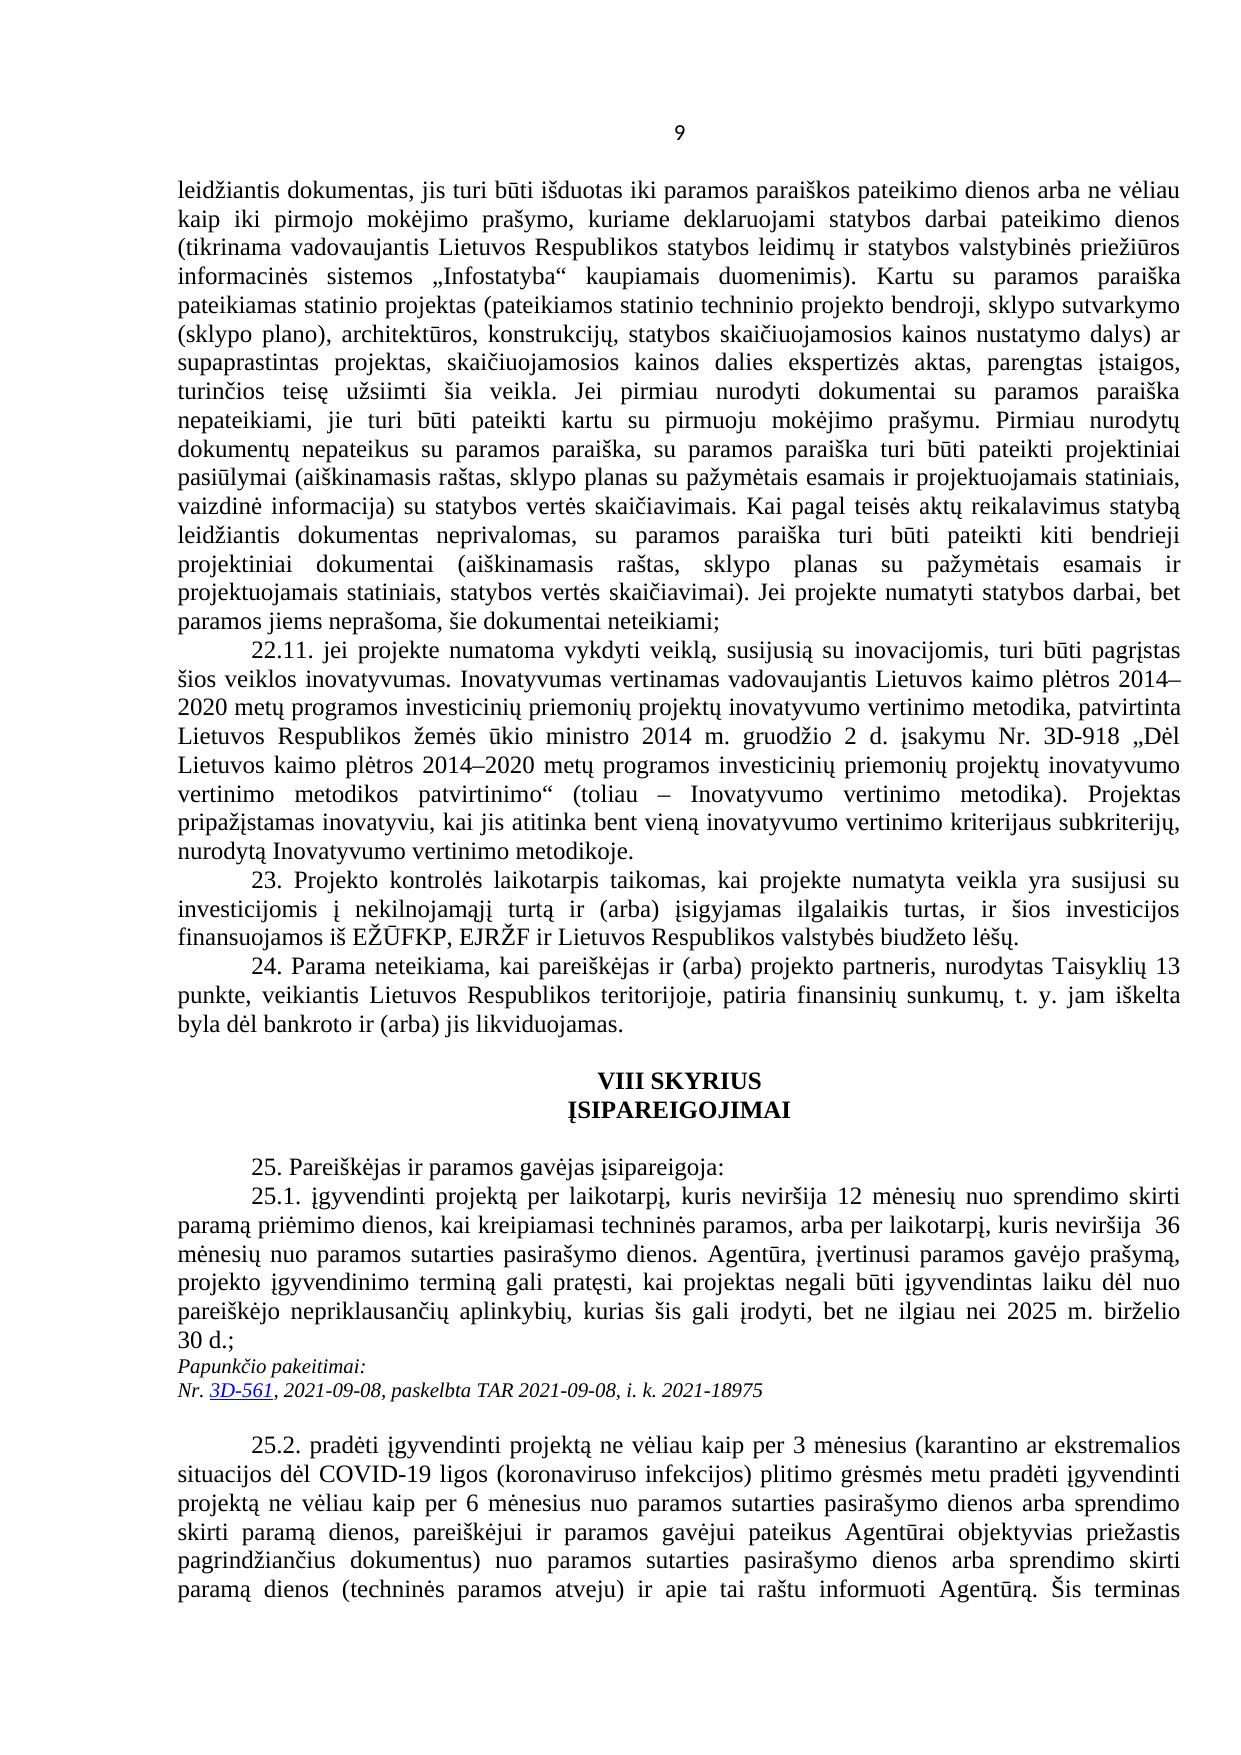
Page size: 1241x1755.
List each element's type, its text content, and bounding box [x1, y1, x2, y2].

text Nr. 3D-561, 2021-09-08, paskelbta TAR 2021-09-08, i. k. 2021-18975 [177, 1378, 1181, 1402]
text 25. Pareiškėjas ir paramos gavėjas įsipareigoja: [177, 1152, 1181, 1181]
text VIII SKYRIUS [177, 1066, 1181, 1095]
text 23. Projekto kontrolės laikotarpis taikomas, kai projekte numatyta veikla yra susijusi su investicijomis į nekilnojamąjį turtą ir (arba) įsigyjamas ilgalaikis turtas, ir šios investicijos finansuojamos iš EŽŪFKP, EJRŽF ir Lietuvos Respublikos valstybės biudžeto lėšų. [177, 865, 1181, 951]
text 24. Parama neteikiama, kai pareiškėjas ir (arba) projekto partneris, nurodytas Taisyklių 13 punkte, veikiantis Lietuvos Respublikos teritorijoje, patiria finansinių sunkumų, t. y. jam iškelta byla dėl bankroto ir (arba) jis likviduojamas. [177, 951, 1181, 1037]
text Papunkčio pakeitimai: [177, 1354, 1181, 1378]
text 25.2. pradėti įgyvendinti projektą ne vėliau kaip per 3 mėnesius (karantino ar ekstremalios situacijos dėl COVID-19 ligos (koronaviruso infekcijos) plitimo grėsmės metu pradėti įgyvendinti projektą ne vėliau kaip per 6 mėnesius nuo paramos sutarties pasirašymo dienos arba sprendimo skirti paramą dienos, pareiškėjui ir paramos gavėjui pateikus Agentūrai objektyvias priežastis pagrindžiančius dokumentus) nuo paramos sutarties pasirašymo dienos arba sprendimo skirti paramą dienos (techninės paramos atveju) ir apie tai raštu informuoti Agentūrą. Šis terminas [177, 1431, 1181, 1603]
text ĮSIPAREIGOJIMAI [177, 1095, 1181, 1124]
text leidžiantis dokumentas, jis turi būti išduotas iki paramos paraiškos pateikimo dienos arba ne vėliau kaip iki pirmojo mokėjimo prašymo, kuriame deklaruojami statybos darbai pateikimo dienos (tikrinama vadovaujantis Lietuvos Respublikos statybos leidimų ir statybos valstybinės priežiūros informacinės sistemos „Infostatyba“ kaupiamais duomenimis). Kartu su paramos paraiška pateikiamas statinio projektas (pateikiamos statinio techninio projekto bendroji, sklypo sutvarkymo (sklypo plano), architektūros, konstrukcijų, statybos skaičiuojamosios kainos nustatymo dalys) ar supaprastintas projektas, skaičiuojamosios kainos dalies ekspertizės aktas, parengtas įstaigos, turinčios teisę užsiimti šia veikla. Jei pirmiau nurodyti dokumentai su paramos paraiška nepateikiami, jie turi būti pateikti kartu su pirmuoju mokėjimo prašymu. Pirmiau nurodytų dokumentų nepateikus su paramos paraiška, su paramos paraiška turi būti pateikti projektiniai pasiūlymai (aiškinamasis raštas, sklypo planas su pažymėtais esamais ir projektuojamais statiniais, vaizdinė informacija) su statybos vertės skaičiavimais. Kai pagal teisės aktų reikalavimus statybą leidžiantis dokumentas neprivalomas, su paramos paraiška turi būti pateikti kiti bendrieji projektiniai dokumentai (aiškinamasis raštas, sklypo planas su pažymėtais esamais ir projektuojamais statiniais, statybos vertės skaičiavimai). Jei projekte numatyti statybos darbai, bet paramos jiems neprašoma, šie dokumentai neteikiami; [177, 175, 1181, 635]
text 22.11. jei projekte numatoma vykdyti veiklą, susijusią su inovacijomis, turi būti pagrįstas šios veiklos inovatyvumas. Inovatyvumas vertinamas vadovaujantis Lietuvos kaimo plėtros 2014–2020 metų programos investicinių priemonių projektų inovatyvumo vertinimo metodika, patvirtinta Lietuvos Respublikos žemės ūkio ministro 2014 m. gruodžio 2 d. įsakymu Nr. 3D-918 „Dėl Lietuvos kaimo plėtros 2014–2020 metų programos investicinių priemonių projektų inovatyvumo vertinimo metodikos patvirtinimo“ (toliau – Inovatyvumo vertinimo metodika). Projektas pripažįstamas inovatyviu, kai jis atitinka bent vieną inovatyvumo vertinimo kriterijaus subkriterijų, nurodytą Inovatyvumo vertinimo metodikoje. [177, 635, 1181, 865]
text 25.1. įgyvendinti projektą per laikotarpį, kuris neviršija 12 mėnesių nuo sprendimo skirti paramą priėmimo dienos, kai kreipiamasi techninės paramos, arba per laikotarpį, kuris neviršija 36 mėnesių nuo paramos sutarties pasirašymo dienos. Agentūra, įvertinusi paramos gavėjo prašymą, projekto įgyvendinimo terminą gali pratęsti, kai projektas negali būti įgyvendintas laiku dėl nuo pareiškėjo nepriklausančių aplinkybių, kurias šis gali įrodyti, bet ne ilgiau nei 2025 m. birželio 30 d.; [177, 1181, 1181, 1354]
